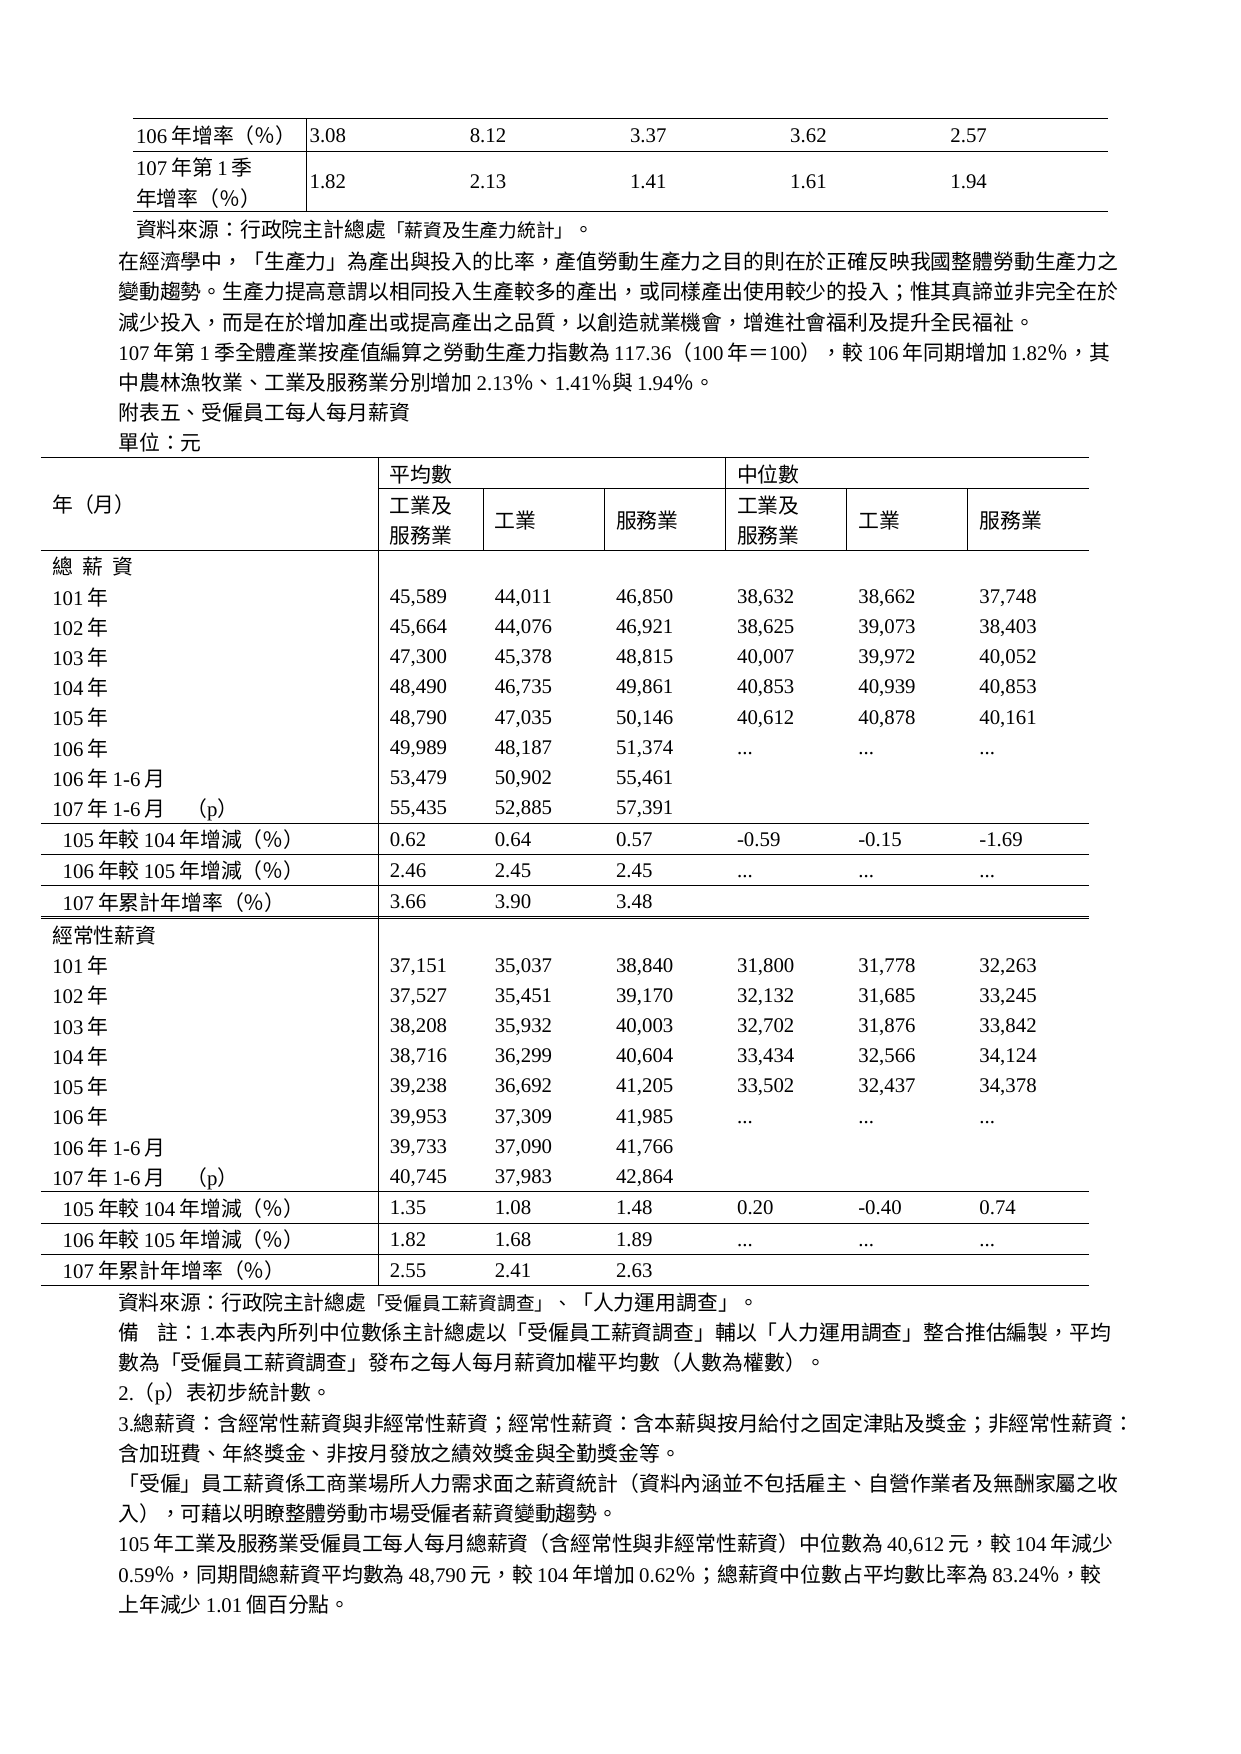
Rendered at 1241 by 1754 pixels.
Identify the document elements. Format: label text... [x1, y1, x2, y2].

table_cell ... [726, 1224, 847, 1254]
table_cell 2.45 [605, 855, 726, 885]
table_cell 32,566 [847, 1040, 968, 1070]
table_cell 1.61 [787, 152, 947, 211]
table_cell 41,205 [605, 1070, 726, 1101]
table_cell 48,790 [379, 702, 483, 732]
table_cell 8.12 [467, 119, 627, 151]
table_cell 38,716 [379, 1040, 483, 1070]
table_cell 資料來源：行政院主計總處「薪資及生產力統計」。 [133, 212, 1107, 245]
table_cell [726, 1131, 847, 1161]
table_cell 1.82 [307, 152, 467, 211]
table_cell 39,953 [379, 1101, 483, 1131]
table_cell 105年 [41, 1070, 378, 1101]
table_cell ... [726, 732, 847, 762]
table_cell [968, 1255, 1089, 1285]
table_cell 工業 [484, 489, 604, 549]
table_cell 工業及 服務業 [379, 489, 483, 549]
text 備 註：1.本表內所列中位數係主計總處以「受僱員工薪資調查」輔以「人力運用調查」整合推估編製，平均數為「受僱員工薪資調查」發布之每人每月薪資加權平均數（人數為權數）。 [118, 1316, 1122, 1377]
table_cell 106年 [41, 732, 378, 762]
table_cell ... [968, 1101, 1089, 1131]
table_cell 52,885 [483, 792, 604, 822]
table_cell 2.63 [605, 1255, 726, 1285]
table_cell 31,778 [847, 950, 968, 980]
table_cell 38,625 [726, 611, 847, 641]
table_cell ... [847, 1224, 968, 1254]
table_cell 32,263 [968, 950, 1089, 980]
table_cell 37,983 [483, 1161, 604, 1191]
table_cell 49,989 [379, 732, 483, 762]
table_cell 1.41 [627, 152, 787, 211]
table_cell 40,003 [605, 1010, 726, 1040]
table_cell 33,502 [726, 1070, 847, 1101]
table_cell 45,589 [379, 581, 483, 611]
table_cell 2.57 [947, 119, 1107, 151]
table_cell 40,939 [847, 671, 968, 702]
table_cell ... [968, 732, 1089, 762]
table_cell 1.35 [379, 1192, 483, 1222]
table_cell 47,300 [379, 641, 483, 671]
table_cell -1.69 [968, 824, 1089, 854]
table_cell 1.82 [379, 1224, 483, 1254]
table_cell 104年 [41, 1040, 378, 1070]
table_cell 40,007 [726, 641, 847, 671]
table_cell [483, 919, 604, 949]
table_cell 39,170 [605, 980, 726, 1010]
table_cell 48,490 [379, 671, 483, 702]
table_cell 3.66 [379, 886, 483, 916]
table_cell 40,878 [847, 702, 968, 732]
table_cell 0.64 [483, 824, 604, 854]
table_cell 46,735 [483, 671, 604, 702]
table_cell 37,090 [483, 1131, 604, 1161]
table_cell 106年1-6月 [41, 1131, 378, 1161]
table_cell 0.74 [968, 1192, 1089, 1222]
table_cell [726, 792, 847, 822]
table_header 中位數 [726, 458, 1089, 488]
table_cell 42,864 [605, 1161, 726, 1191]
table_cell [968, 1161, 1089, 1191]
table_cell 49,861 [605, 671, 726, 702]
table_cell 34,124 [968, 1040, 1089, 1070]
table_cell 38,662 [847, 581, 968, 611]
table_cell 106年1-6月 [41, 762, 378, 792]
table_cell 107年1-6月 （p） [41, 792, 378, 822]
text 附表五、受僱員工每人每月薪資 [118, 396, 1122, 427]
table_cell 37,309 [483, 1101, 604, 1131]
table_cell [483, 551, 604, 581]
table_cell [605, 919, 726, 949]
table_cell 38,403 [968, 611, 1089, 641]
table_header 年（月） [41, 458, 378, 549]
table_cell [968, 762, 1089, 792]
table_cell -0.59 [726, 824, 847, 854]
table_cell 102年 [41, 980, 378, 1010]
table_cell 41,985 [605, 1101, 726, 1131]
table_cell 53,479 [379, 762, 483, 792]
table_cell 工業 [847, 489, 967, 549]
table_cell 47,035 [483, 702, 604, 732]
table_cell [968, 919, 1089, 949]
table_cell 2.13 [467, 152, 627, 211]
table_cell ... [968, 855, 1089, 885]
table_cell 40,745 [379, 1161, 483, 1191]
table_cell [726, 1255, 847, 1285]
table_cell 總 薪 資 [41, 551, 378, 581]
table_cell 37,748 [968, 581, 1089, 611]
table_cell ... [968, 1224, 1089, 1254]
table_cell 1.94 [947, 152, 1107, 211]
table_header 平均數 [379, 458, 725, 488]
table_cell 31,876 [847, 1010, 968, 1040]
table_cell [726, 886, 847, 916]
table_cell ... [726, 1101, 847, 1131]
table_cell 40,161 [968, 702, 1089, 732]
table_cell 33,842 [968, 1010, 1089, 1040]
table_cell 39,733 [379, 1131, 483, 1161]
table_cell [847, 1255, 968, 1285]
table_cell [379, 919, 483, 949]
text 資料來源：行政院主計總處「受僱員工薪資調查」、「人力運用調查」。 [118, 1286, 1122, 1316]
table_cell 服務業 [605, 489, 725, 549]
text 在經濟學中，「生產力」為產出與投入的比率，產值勞動生產力之目的則在於正確反映我國整體勞動生產力之變動趨勢。生產力提高意謂以相同投入生產較多的產出，或同樣產出使用較少的投入；惟其真諦並非完全在於減少投入，而是在於增加產出或提高產出之品質，以創造就業機會，增進社會福利及提升全民福祉。 [118, 245, 1122, 336]
text 2.（p）表初步統計數。 [118, 1377, 1122, 1407]
table_cell 33,245 [968, 980, 1089, 1010]
table_cell 36,692 [483, 1070, 604, 1101]
table_cell [847, 762, 968, 792]
table_cell [968, 1131, 1089, 1161]
table_cell ... [847, 855, 968, 885]
table_cell -0.15 [847, 824, 968, 854]
table_cell 106年較105年增減（％） [41, 1224, 378, 1254]
table_cell 服務業 [968, 489, 1089, 549]
table_cell 107年1-6月 （p） [41, 1161, 378, 1191]
table_cell 35,932 [483, 1010, 604, 1040]
table_cell 106年較105年增減（％） [41, 855, 378, 885]
table_cell 45,664 [379, 611, 483, 641]
text 單位：元 [118, 427, 1122, 457]
table_cell 46,850 [605, 581, 726, 611]
table_cell [968, 792, 1089, 822]
table_cell 50,902 [483, 762, 604, 792]
table_cell 31,685 [847, 980, 968, 1010]
table_cell 1.89 [605, 1224, 726, 1254]
table_cell 3.62 [787, 119, 947, 151]
table_cell 51,374 [605, 732, 726, 762]
table_cell 3.90 [483, 886, 604, 916]
table_cell 31,800 [726, 950, 847, 980]
table_cell 107年第1季 年增率（％） [133, 152, 306, 211]
table_cell 41,766 [605, 1131, 726, 1161]
table_cell 57,391 [605, 792, 726, 822]
table_cell 44,011 [483, 581, 604, 611]
table_cell ... [726, 855, 847, 885]
text 3.總薪資：含經常性薪資與非經常性薪資；經常性薪資：含本薪與按月給付之固定津貼及獎金；非經常性薪資：含加班費、年終獎金、非按月發放之績效獎金與全勤獎金等。 [118, 1407, 1122, 1467]
table_cell [379, 551, 483, 581]
table_cell 35,037 [483, 950, 604, 980]
table_cell 1.48 [605, 1192, 726, 1222]
table_cell 45,378 [483, 641, 604, 671]
table_cell [968, 551, 1089, 581]
table_cell 101年 [41, 950, 378, 980]
table_cell 103年 [41, 641, 378, 671]
table_cell 50,146 [605, 702, 726, 732]
table_cell 39,972 [847, 641, 968, 671]
table_cell 39,073 [847, 611, 968, 641]
table_cell 0.62 [379, 824, 483, 854]
table_cell 102年 [41, 611, 378, 641]
table_cell 34,378 [968, 1070, 1089, 1101]
table_cell 55,435 [379, 792, 483, 822]
table_cell [605, 551, 726, 581]
table_cell 35,451 [483, 980, 604, 1010]
text 105年工業及服務業受僱員工每人每月總薪資（含經常性與非經常性薪資）中位數為40,612元，較104年減少0.59％，同期間總薪資平均數為48,790元，較104年增加0.62％；總薪資中位數占平均數比率為83.24％，較上年減少1.01個百分點。 [118, 1528, 1122, 1618]
table_cell 104年 [41, 671, 378, 702]
table_cell 40,612 [726, 702, 847, 732]
table_cell [847, 886, 968, 916]
table_cell 55,461 [605, 762, 726, 792]
table_cell 39,238 [379, 1070, 483, 1101]
table_cell 38,840 [605, 950, 726, 980]
table_cell [847, 551, 968, 581]
table_cell 33,434 [726, 1040, 847, 1070]
table_cell 48,815 [605, 641, 726, 671]
table_cell 106年 [41, 1101, 378, 1131]
table_cell 經常性薪資 [41, 919, 378, 949]
table_cell [726, 919, 847, 949]
table_cell ... [847, 732, 968, 762]
table_cell 2.55 [379, 1255, 483, 1285]
table_cell [847, 1161, 968, 1191]
table_cell 2.46 [379, 855, 483, 885]
table_cell [847, 1131, 968, 1161]
table_cell 37,527 [379, 980, 483, 1010]
table_cell 40,853 [726, 671, 847, 702]
table_cell 32,132 [726, 980, 847, 1010]
table_cell 1.68 [483, 1224, 604, 1254]
table_cell 38,208 [379, 1010, 483, 1040]
table_cell 32,437 [847, 1070, 968, 1101]
table_cell 46,921 [605, 611, 726, 641]
table_cell 105年較104年增減（％） [41, 1192, 378, 1222]
table_cell 105年 [41, 702, 378, 732]
table_cell 40,604 [605, 1040, 726, 1070]
table_cell 0.57 [605, 824, 726, 854]
table_cell [726, 762, 847, 792]
table_cell 32,702 [726, 1010, 847, 1040]
table_cell 3.48 [605, 886, 726, 916]
table_cell 101年 [41, 581, 378, 611]
table_cell 107年累計年增率（％） [41, 886, 378, 916]
table_cell 36,299 [483, 1040, 604, 1070]
table_cell 2.41 [483, 1255, 604, 1285]
table_cell [726, 551, 847, 581]
table_cell 48,187 [483, 732, 604, 762]
table_cell 0.20 [726, 1192, 847, 1222]
table_cell 2.45 [483, 855, 604, 885]
table_cell ... [847, 1101, 968, 1131]
table_cell 106年增率（％） [133, 119, 306, 151]
table_cell [968, 886, 1089, 916]
table_cell 107年累計年增率（％） [41, 1255, 378, 1285]
table_cell 105年較104年增減（％） [41, 824, 378, 854]
table_cell 1.08 [483, 1192, 604, 1222]
table_cell 工業及 服務業 [726, 489, 846, 549]
text 「受僱」員工薪資係工商業場所人力需求面之薪資統計（資料內涵並不包括雇主、自營作業者及無酬家屬之收入），可藉以明瞭整體勞動市場受僱者薪資變動趨勢。 [118, 1467, 1122, 1528]
table_cell 3.37 [627, 119, 787, 151]
table_cell 38,632 [726, 581, 847, 611]
table_cell 40,853 [968, 671, 1089, 702]
table_cell 103年 [41, 1010, 378, 1040]
text 107年第1季全體產業按產值編算之勞動生產力指數為117.36（100年＝100），較106年同期增加1.82％，其中農林漁牧業、工業及服務業分別增加2.13％、1.41％與1.94％。 [118, 336, 1122, 396]
table_cell 40,052 [968, 641, 1089, 671]
table_cell 3.08 [307, 119, 467, 151]
table_cell 37,151 [379, 950, 483, 980]
table_cell -0.40 [847, 1192, 968, 1222]
table_cell 44,076 [483, 611, 604, 641]
table_cell [726, 1161, 847, 1191]
table_cell [847, 919, 968, 949]
table_cell [847, 792, 968, 822]
